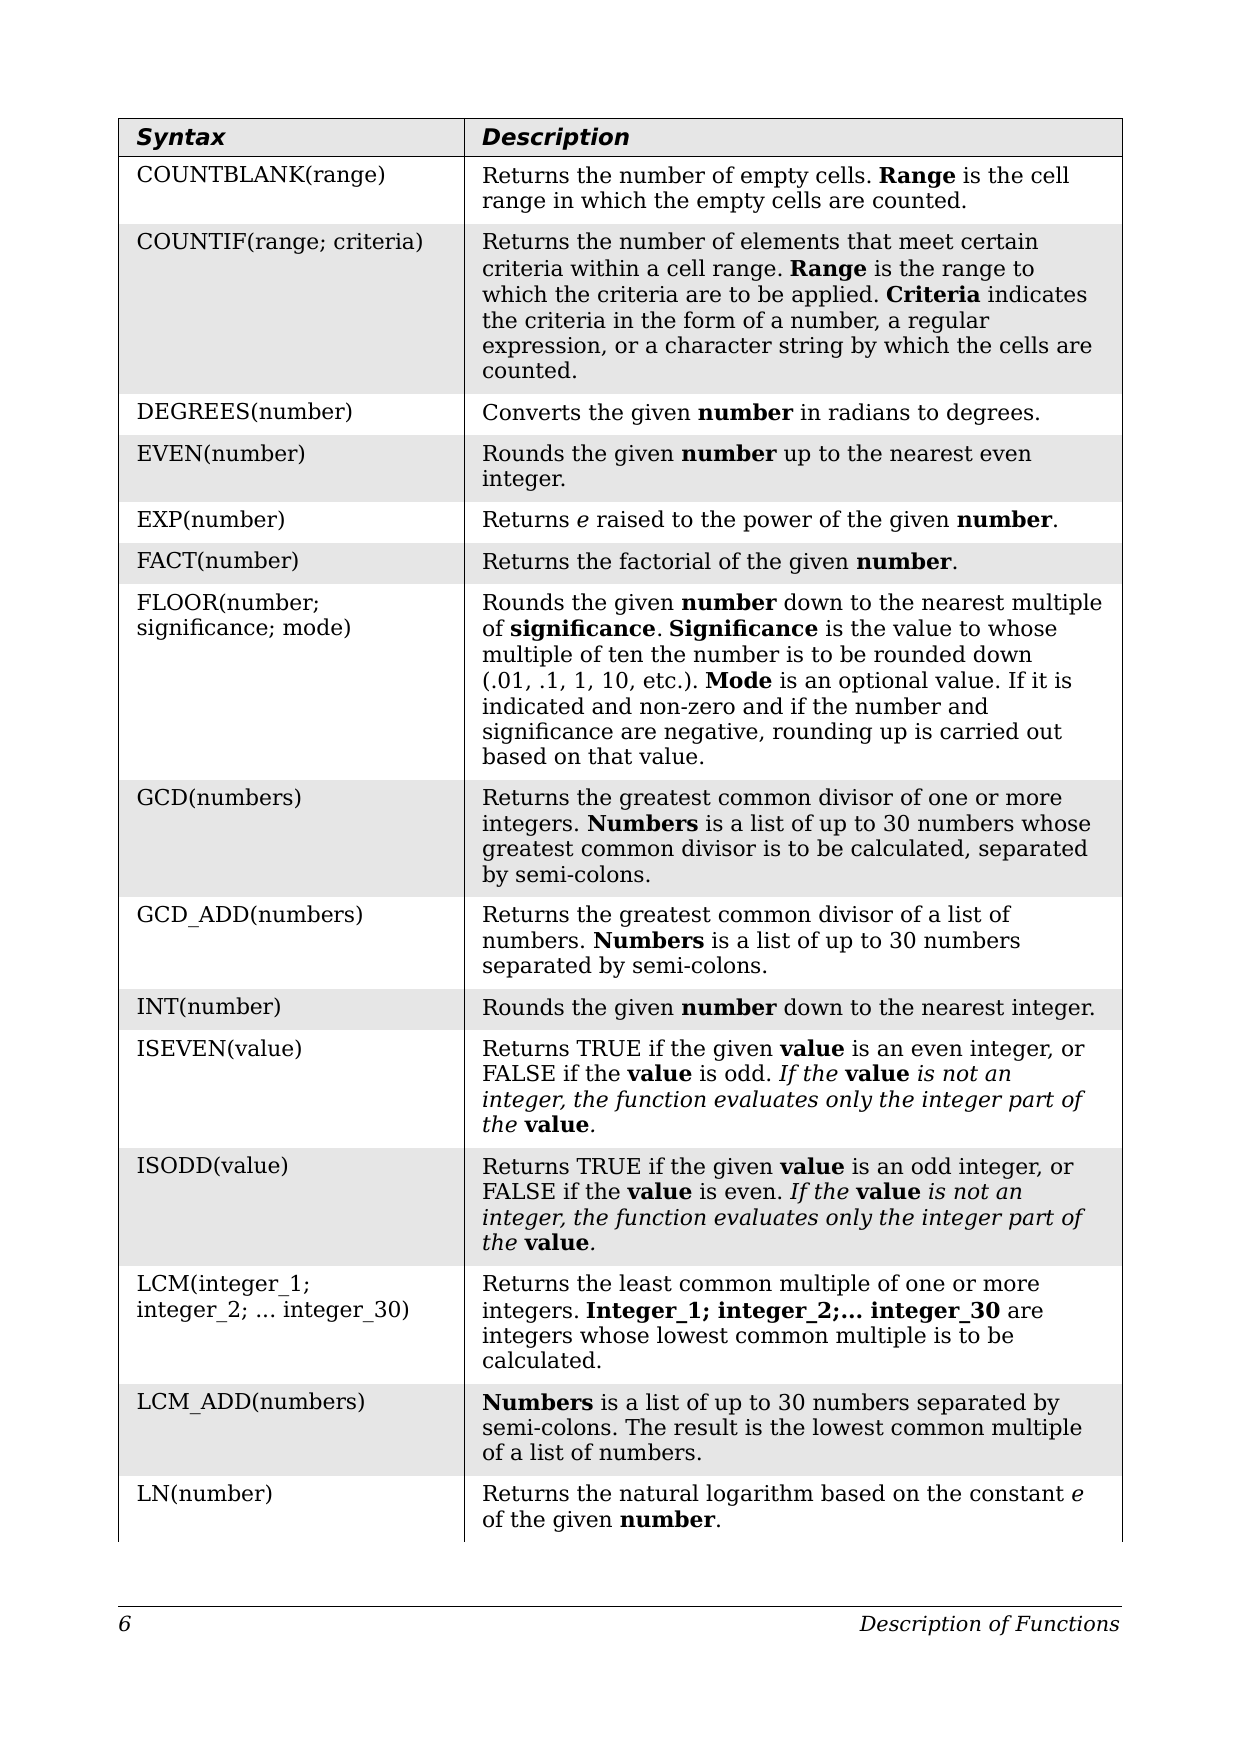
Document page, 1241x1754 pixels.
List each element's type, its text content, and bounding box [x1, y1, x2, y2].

table_cell Returns the factorial of the given number. [465, 543, 1122, 584]
table_cell ISEVEN(value) [119, 1030, 464, 1148]
table_cell INT(number) [119, 989, 464, 1030]
table_cell Returns TRUE if the given value is an even integer, or FALSE if the value is odd. If the value is not an integer, the function evaluates only the integer part of the value. [465, 1030, 1122, 1148]
table_cell EXP(number) [119, 502, 464, 543]
table_cell Numbers is a list of up to 30 numbers separated by semi-colons. The result is the lowest common multiple of a list of numbers. [465, 1384, 1122, 1476]
table_cell Converts the given number in radians to degrees. [465, 394, 1122, 435]
table_cell GCD_ADD(numbers) [119, 897, 464, 989]
table_cell Returns TRUE if the given value is an odd integer, or FALSE if the value is even. If the value is not an integer, the function evaluates only the integer part of the value. [465, 1148, 1122, 1266]
table_cell GCD(numbers) [119, 780, 464, 897]
table_cell DEGREES(number) [119, 394, 464, 435]
table_cell Rounds the given number down to the nearest multiple of significance. Significance is the value to whose multiple of ten the number is to be rounded down (.01, .1, 1, 10, etc.). Mode is an optional value. If it is indicated and non-zero and if the number and significance are negative, rounding up is carried out based on that value. [465, 584, 1122, 780]
table_cell Returns the natural logarithm based on the constant e of the given number. [465, 1476, 1122, 1542]
table_cell ISODD(value) [119, 1148, 464, 1266]
table_cell FACT(number) [119, 543, 464, 584]
table_cell Rounds the given number up to the nearest even integer. [465, 435, 1122, 502]
table_cell Returns the greatest common divisor of one or more integers. Numbers is a list of up to 30 numbers whose greatest common divisor is to be calculated, separated by semi-colons. [465, 780, 1122, 897]
table_cell Rounds the given number down to the nearest integer. [465, 989, 1122, 1030]
table_cell LCM(integer_1; integer_2; ... integer_30) [119, 1266, 464, 1384]
table_cell Returns the number of empty cells. Range is the cell range in which the empty cells are counted. [465, 157, 1122, 224]
table_header Description [465, 119, 1122, 156]
table_cell Returns the greatest common divisor of a list of numbers. Numbers is a list of up to 30 numbers separated by semi-colons. [465, 897, 1122, 989]
table_cell COUNTIF(range; criteria) [119, 224, 464, 394]
table_cell LN(number) [119, 1476, 464, 1542]
table_cell Returns the number of elements that meet certain criteria within a cell range. Range is the range to which the criteria are to be applied. Criteria indicates the criteria in the form of a number, a regular expression, or a character string by which the cells are counted. [465, 224, 1122, 394]
table_cell COUNTBLANK(range) [119, 157, 464, 224]
table_cell Returns e raised to the power of the given number. [465, 502, 1122, 543]
table_cell Returns the least common multiple of one or more integers. Integer_1; integer_2;... integer_30 are integers whose lowest common multiple is to be calculated. [465, 1266, 1122, 1384]
table_cell LCM_ADD(numbers) [119, 1384, 464, 1476]
table_cell EVEN(number) [119, 435, 464, 502]
table_cell FLOOR(number; significance; mode) [119, 584, 464, 780]
table_header Syntax [119, 119, 464, 156]
